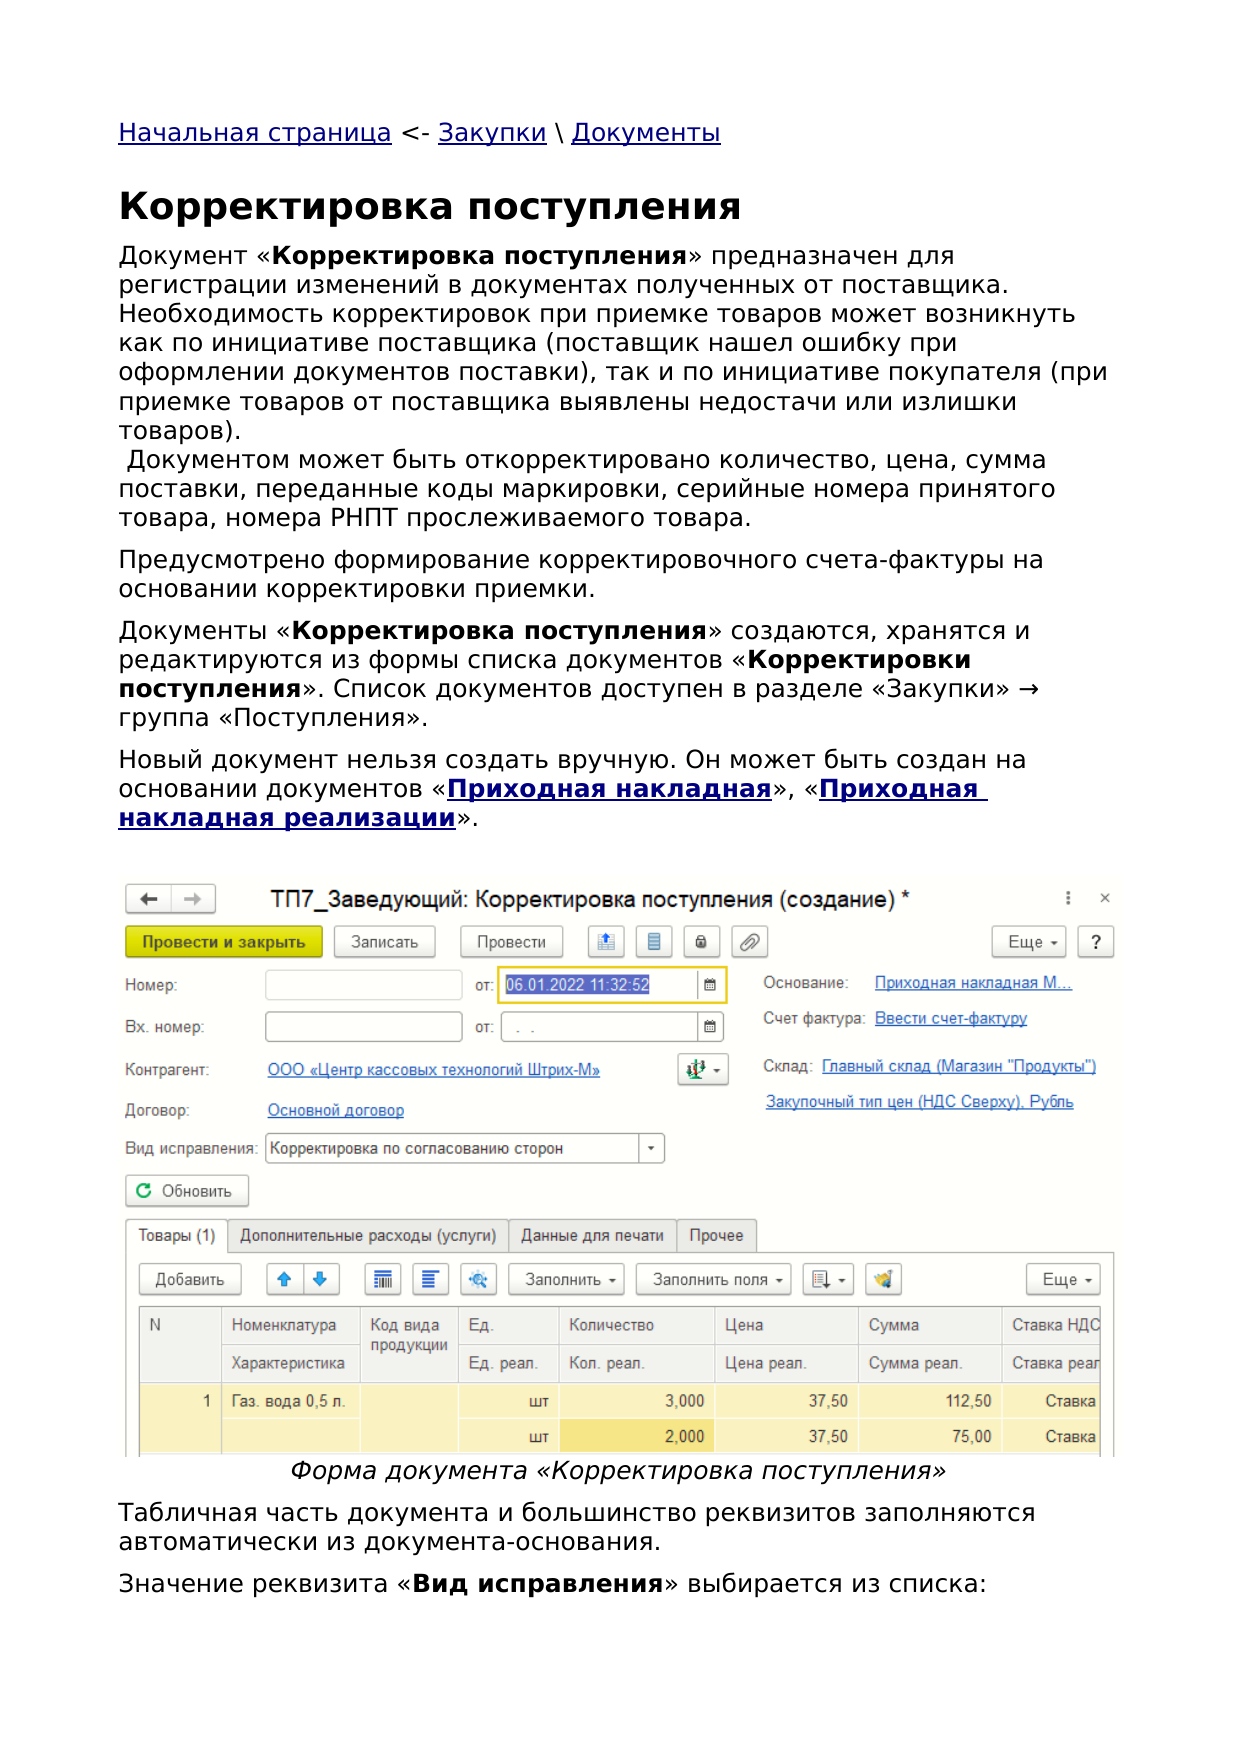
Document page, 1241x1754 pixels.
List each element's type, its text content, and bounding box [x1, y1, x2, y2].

text Табличная часть документа и большинство реквизитов заполняются автоматически из документа-основания. [118, 1498, 1122, 1556]
picture [118, 874, 1123, 1457]
text Новый документ нельзя создать вручную. Он может быть создан на основании документов «Приходная накладная», «Приходная накладная реализации». [118, 745, 1122, 874]
text Форма документа «Корректировка поступления» [118, 1457, 1122, 1486]
subtitle Корректировка поступления [118, 185, 1122, 228]
text Значение реквизита «Вид исправления» выбирается из списка: [118, 1569, 1122, 1598]
text Начальная страница <- Закупки \ Документы [118, 118, 1122, 147]
text Документы «Корректировка поступления» создаются, хранятся и редактируются из формы списка документов «Корректировки поступления». Список документов доступен в разделе «Закупки» → группа «Поступления». [118, 616, 1122, 733]
text Документ «Корректировка поступления» предназначен для регистрации изменений в документах полученных от поставщика. Необходимость корректировок при приемке товаров может возникнуть как по инициативе поставщика (поставщик нашел ошибку при оформлении документов поставки), так и по инициативе покупателя (при приемке товаров от поставщика выявлены недостачи или излишки товаров). Документом может быть откорректировано количество, цена, сумма поставки, переданные коды маркировки, серийные номера принятого товара, номера РНПТ прослеживаемого товара. [118, 241, 1122, 533]
text Предусмотрено формирование корректировочного счета-фактуры на основании корректировки приемки. [118, 545, 1122, 603]
